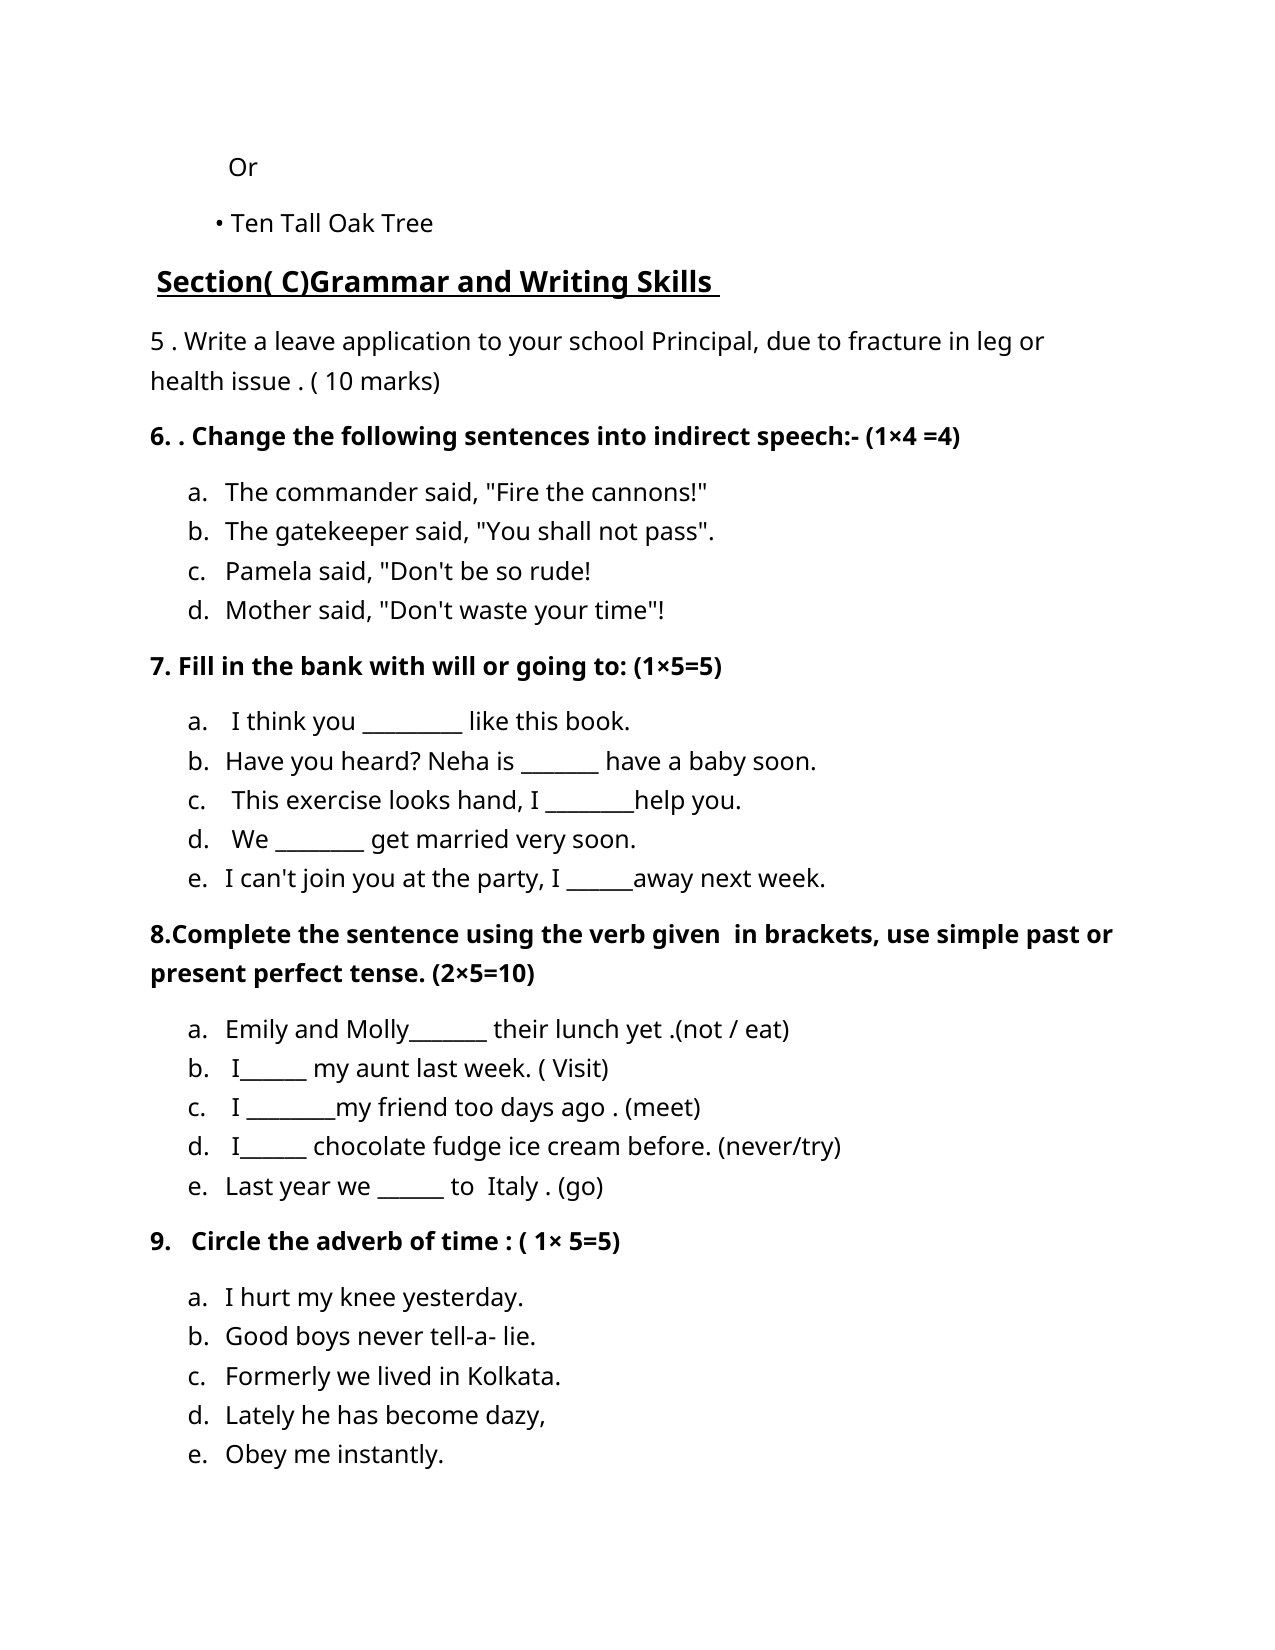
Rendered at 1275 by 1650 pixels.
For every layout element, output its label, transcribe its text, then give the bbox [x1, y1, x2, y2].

text 5 . Write a leave application to your school Principal, due to fracture in leg or health issue . ( 10 marks) [150, 324, 1125, 397]
list This exercise looks hand, I ________help you. [187, 782, 1125, 816]
list Good boys never tell-a- lie. [187, 1319, 1125, 1353]
list I ________my friend too days ago . (meet) [187, 1090, 1125, 1124]
list We ________ get married very soon. [187, 821, 1125, 856]
list The commander said, "Fire the cannons!" [187, 475, 1125, 509]
text 8.Complete the sentence using the verb given in brackets, use simple past or present perfect tense. (2×5=10) [150, 916, 1125, 990]
text 6. . Change the following sentences into indirect speech:- (1×4 =4) [150, 419, 1125, 453]
list I______ my aunt last week. ( Visit) [187, 1051, 1125, 1085]
list Last year we ______ to Italy . (go) [187, 1168, 1125, 1202]
list I hurt my knee yesterday. [187, 1280, 1125, 1314]
text • Ten Tall Oak Tree [150, 206, 1125, 240]
list Have you heard? Neha is _______ have a baby soon. [187, 743, 1125, 777]
list Lately he has become dazy, [187, 1397, 1125, 1431]
list Obey me instantly. [187, 1436, 1125, 1471]
text Or [150, 150, 1125, 184]
list Formerly we lived in Kolkata. [187, 1358, 1125, 1392]
text 9. Circle the adverb of time : ( 1× 5=5) [150, 1224, 1125, 1258]
list Emily and Molly_______ their lunch yet .(not / eat) [187, 1011, 1125, 1046]
text Section( C)Grammar and Writing Skills [150, 262, 1125, 301]
list I think you _________ like this book. [187, 704, 1125, 738]
list I can't join you at the party, I ______away next week. [187, 861, 1125, 895]
list The gatekeeper said, "You shall not pass". [187, 514, 1125, 548]
list Pamela said, "Don't be so rude! [187, 553, 1125, 587]
text 7. Fill in the bank with will or going to: (1×5=5) [150, 648, 1125, 682]
list Mother said, "Don't waste your time"! [187, 592, 1125, 626]
list I______ chocolate fudge ice cream before. (never/try) [187, 1129, 1125, 1163]
